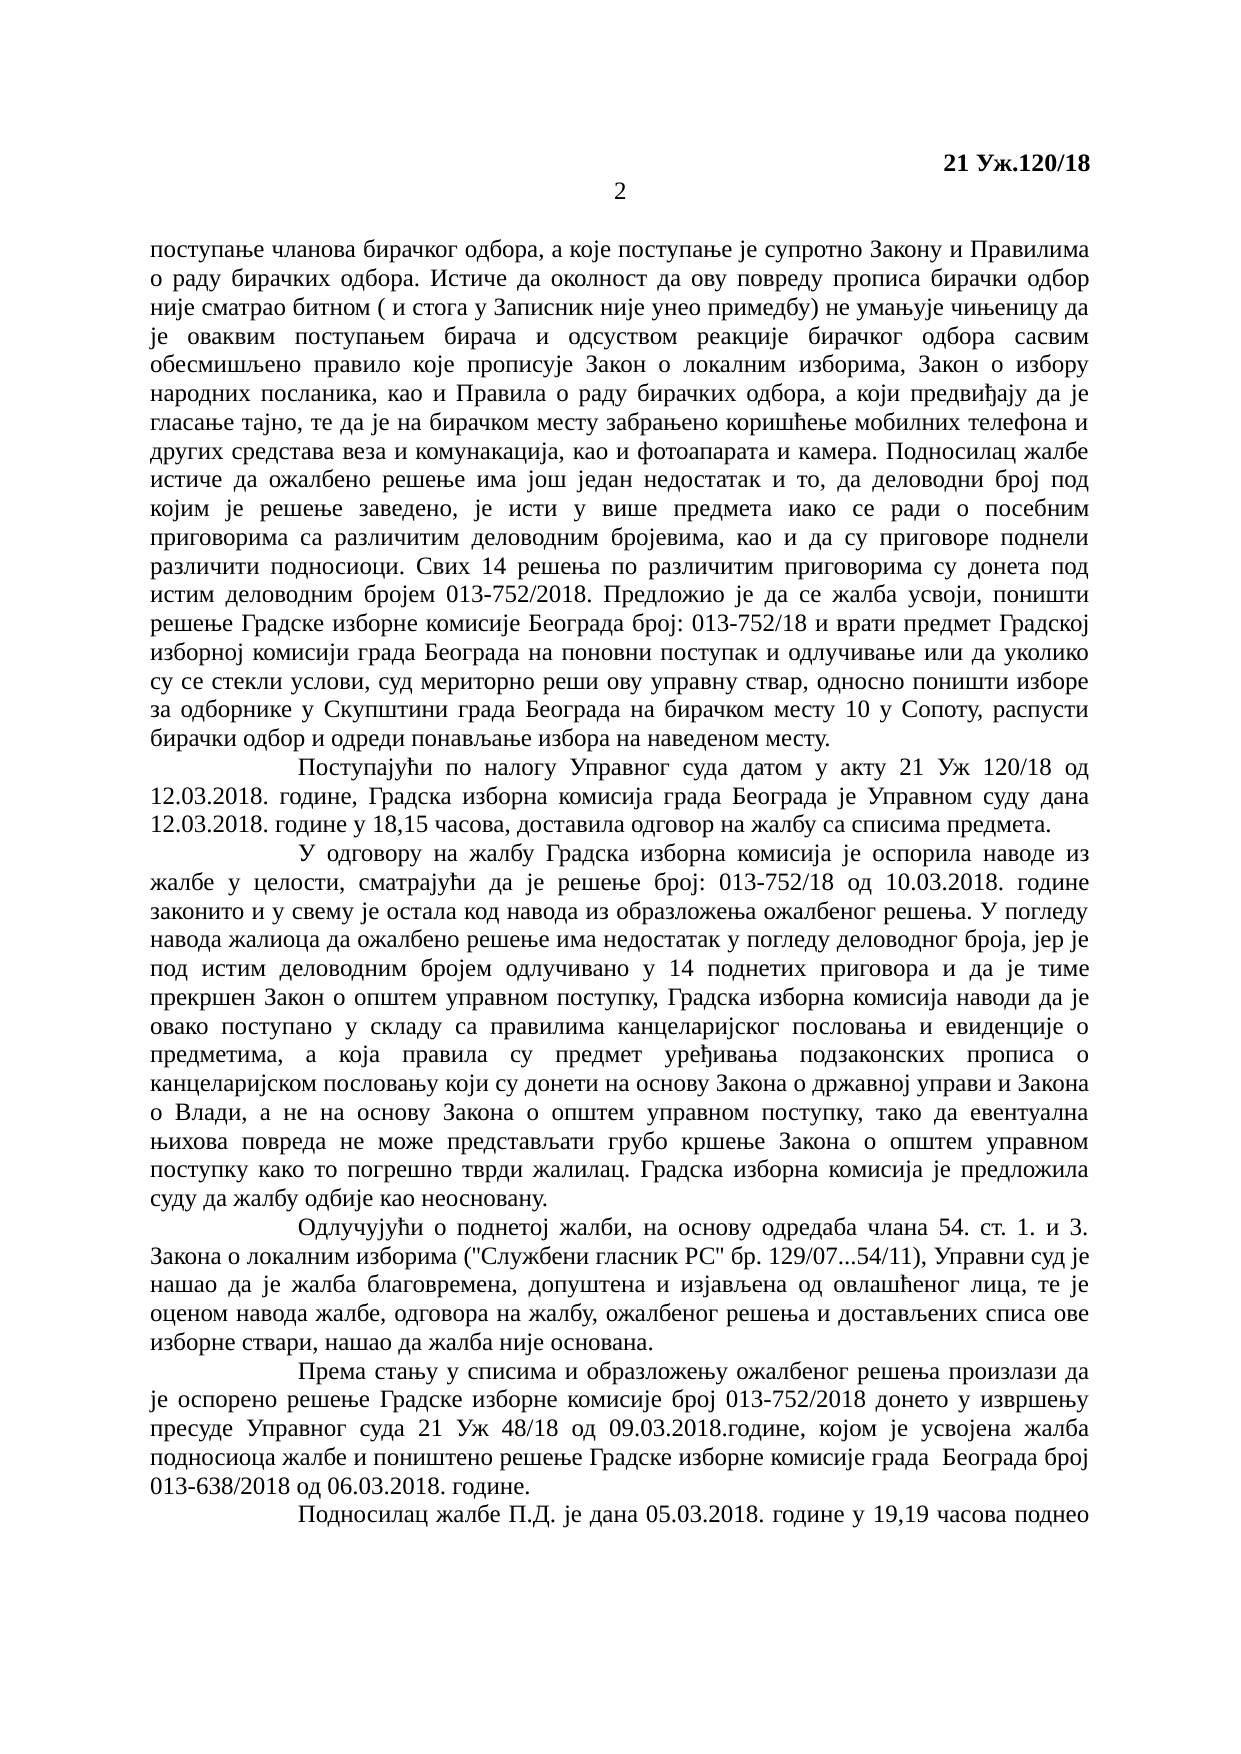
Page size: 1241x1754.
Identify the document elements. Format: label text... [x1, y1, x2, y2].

text Према стању у списима и образложењу ожалбеног решења произлази да је оспорено решење Градске изборне комисије број 013-752/2018 донето у извршењу пресуде Управног суда 21 Уж 48/18 од 09.03.2018.године, којом је усвојена жалба подносиоца жалбе и поништено решење Градске изборне комисије града Београда број 013-638/2018 од 06.03.2018. године. [150, 1356, 1090, 1499]
text У одговору на жалбу Градска изборна комисија је оспорила наводе из жалбе у целости, сматрајући да је решење број: 013-752/18 од 10.03.2018. године законито и у свему је остала код навода из образложења ожалбеног решења. У погледу навода жалиоца да ожалбено решење има недостатак у погледу деловодног броја, јер је под истим деловодним бројем одлучивано у 14 поднетих приговора и да је тиме прекршен Закон о општем управном поступку, Градска изборна комисија наводи да је овако поступано у складу са правилима канцеларијског пословања и евиденције о предметима, а која правила су предмет уређивања подзаконских прописа о канцеларијском пословању који су донети на основу Закона о државној управи и Закона о Влади, а не на основу Закона о општем управном поступку, тако да евентуална њихова повреда не може представљати грубо кршење Закона о општем управном поступку како то погрешно тврди жалилац. Градска изборна комисија је предложила суду да жалбу одбије као неосновану. [150, 838, 1090, 1212]
text Одлучујући о поднетој жалби, на основу одредаба члана 54. ст. 1. и 3. Закона о локалним изборима (''Службени гласник РС'' бр. 129/07...54/11), Управни суд је нашао да је жалба благовремена, допуштена и изјављена од овлашћеног лица, те је оценом навода жалбе, одговора на жалбу, ожалбеног решења и достављених списа ове изборне ствари, нашао да жалба није основана. [150, 1212, 1090, 1356]
text Поступајући по налогу Управног суда датом у акту 21 Уж 120/18 од 12.03.2018. године, Градска изборна комисија града Београда је Управном суду дана 12.03.2018. године у 18,15 часова, доставила одговор на жалбу са списима предмета. [150, 752, 1090, 838]
text Подносилац жалбе П.Д. је дана 05.03.2018. године у 19,19 часова поднео [150, 1499, 1090, 1528]
text поступање чланова бирачког одбора, а које поступање је супротно Закону и Правилима о раду бирачких одбора. Истиче да околност да ову повреду прописа бирачки одбор није сматрао битном ( и стога у Записник није унео примедбу) не умањује чињеницу да је оваквим поступањем бирача и одсуством реакције бирачког одбора сасвим обесмишљено правило које прописује Закон о локалним изборима, Закон о избору народних посланика, као и Правила о раду бирачких одбора, а који предвиђају да је гласање тајно, те да је на бирачком месту забрањено коришћење мобилних телефона и других средстава веза и комунакација, као и фотоапарата и камера. Подносилац жалбе истиче да ожалбено решење има још један недостатак и то, да деловодни број под којим је решење заведено, је исти у више предмета иако се ради о посебним приговорима са различитим деловодним бројевима, као и да су приговоре поднели различити подносиоци. Свих 14 решења по различитим приговорима су донета под истим деловодним бројем 013-752/2018. Предложио је да се жалба усвоји, поништи решење Градске изборне комисије Београда број: 013-752/18 и врати предмет Градској изборној комисији града Београда на поновни поступак и одлучивање или да уколико су се стекли услови, суд мериторно реши ову управну ствар, односно поништи изборе за одборнике у Скупштини града Београда на бирачком месту 10 у Сопоту, распусти бирачки одбор и одреди понављање избора на наведеном месту. [150, 234, 1090, 752]
